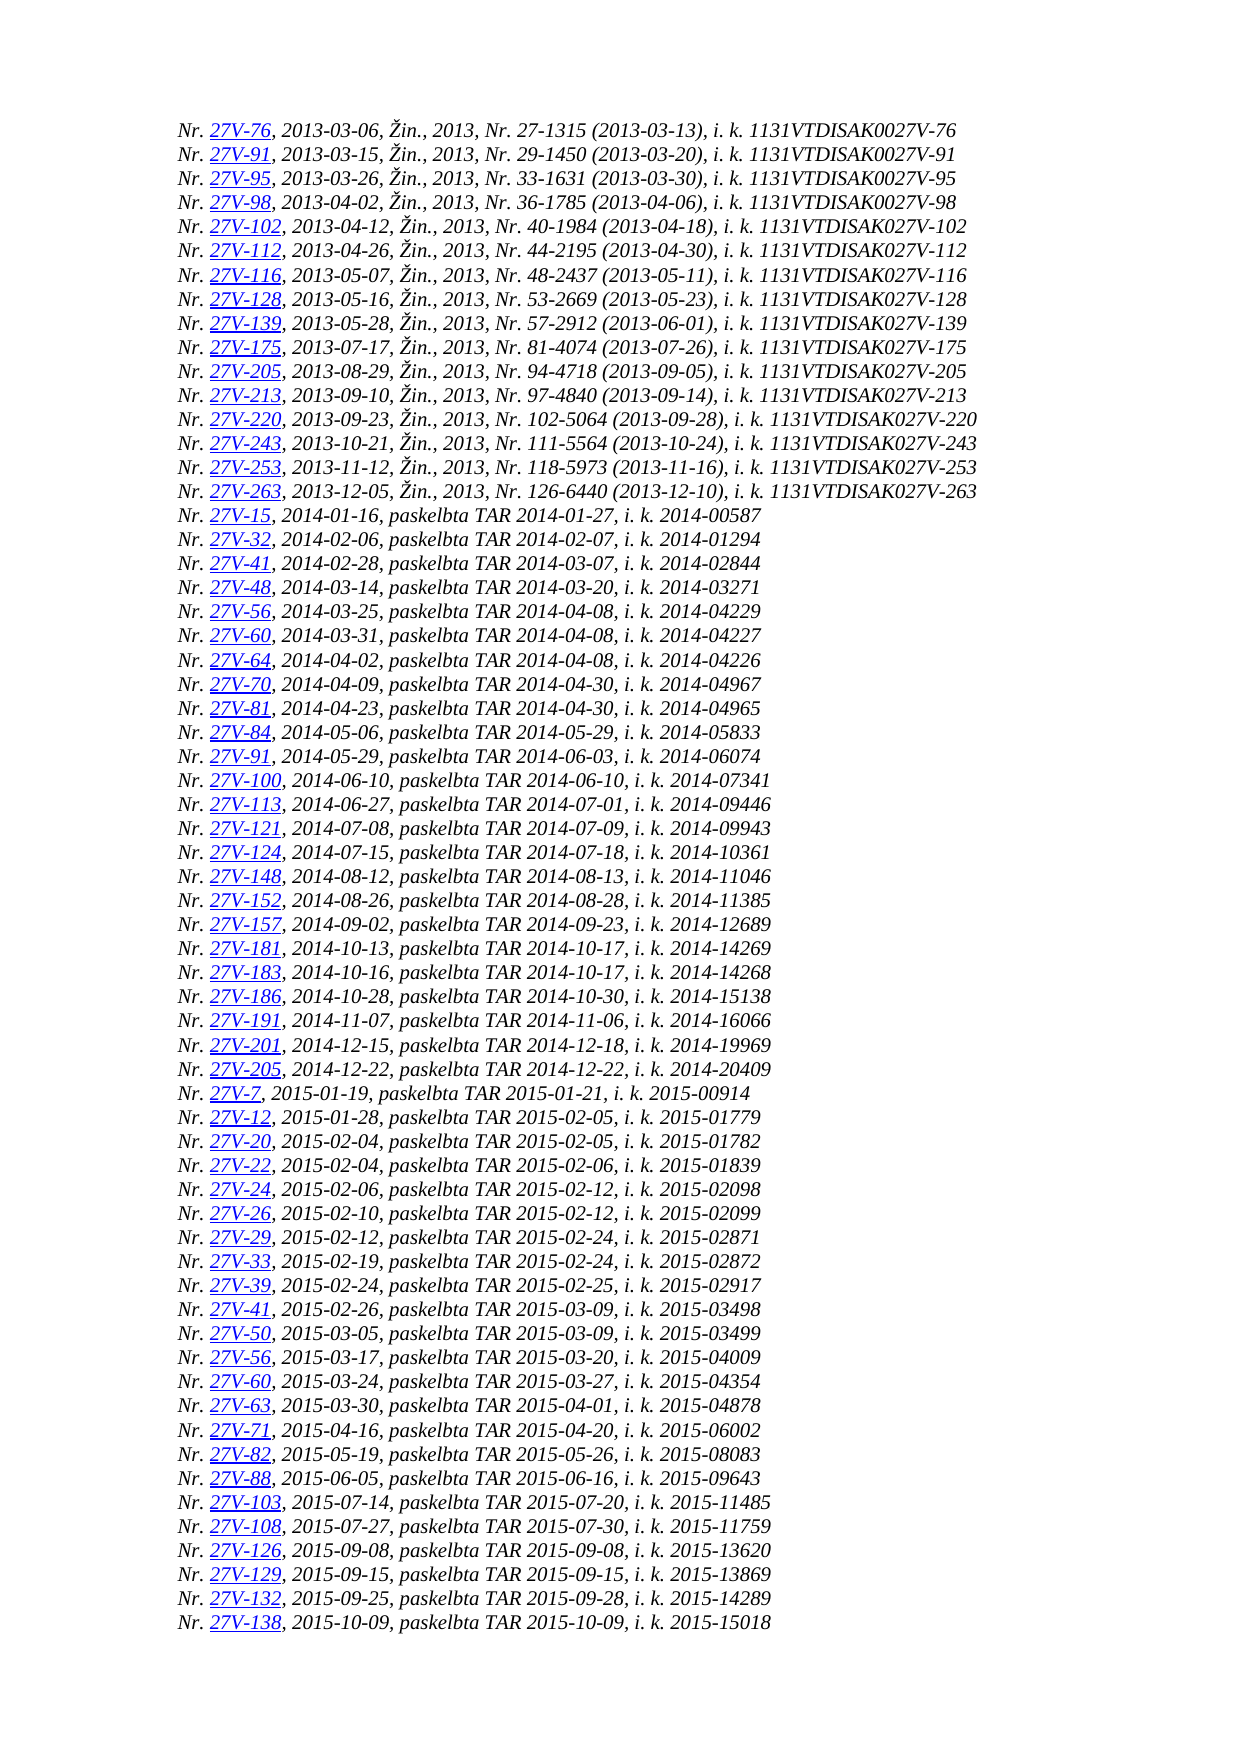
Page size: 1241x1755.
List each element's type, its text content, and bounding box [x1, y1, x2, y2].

text Nr. 27V-126, 2015-09-08, paskelbta TAR 2015-09-08, i. k. 2015-13620 [177, 1538, 1122, 1562]
text Nr. 27V-183, 2014-10-16, paskelbta TAR 2014-10-17, i. k. 2014-14268 [177, 960, 1122, 984]
text Nr. 27V-12, 2015-01-28, paskelbta TAR 2015-02-05, i. k. 2015-01779 [177, 1105, 1122, 1129]
text Nr. 27V-186, 2014-10-28, paskelbta TAR 2014-10-30, i. k. 2014-15138 [177, 984, 1122, 1008]
text Nr. 27V-201, 2014-12-15, paskelbta TAR 2014-12-18, i. k. 2014-19969 [177, 1032, 1122, 1057]
text Nr. 27V-148, 2014-08-12, paskelbta TAR 2014-08-13, i. k. 2014-11046 [177, 864, 1122, 888]
text Nr. 27V-157, 2014-09-02, paskelbta TAR 2014-09-23, i. k. 2014-12689 [177, 912, 1122, 936]
text Nr. 27V-112, 2013-04-26, Žin., 2013, Nr. 44-2195 (2013-04-30), i. k. 1131VTDISAK027V-112 [177, 238, 1122, 262]
text Nr. 27V-263, 2013-12-05, Žin., 2013, Nr. 126-6440 (2013-12-10), i. k. 1131VTDISAK027V-263 [177, 479, 1122, 503]
text Nr. 27V-91, 2014-05-29, paskelbta TAR 2014-06-03, i. k. 2014-06074 [177, 744, 1122, 768]
text Nr. 27V-152, 2014-08-26, paskelbta TAR 2014-08-28, i. k. 2014-11385 [177, 888, 1122, 912]
text Nr. 27V-48, 2014-03-14, paskelbta TAR 2014-03-20, i. k. 2014-03271 [177, 575, 1122, 599]
text Nr. 27V-253, 2013-11-12, Žin., 2013, Nr. 118-5973 (2013-11-16), i. k. 1131VTDISAK027V-253 [177, 455, 1122, 479]
text Nr. 27V-64, 2014-04-02, paskelbta TAR 2014-04-08, i. k. 2014-04226 [177, 647, 1122, 672]
text Nr. 27V-29, 2015-02-12, paskelbta TAR 2015-02-24, i. k. 2015-02871 [177, 1225, 1122, 1249]
text Nr. 27V-213, 2013-09-10, Žin., 2013, Nr. 97-4840 (2013-09-14), i. k. 1131VTDISAK027V-213 [177, 383, 1122, 407]
text Nr. 27V-22, 2015-02-04, paskelbta TAR 2015-02-06, i. k. 2015-01839 [177, 1153, 1122, 1177]
text Nr. 27V-15, 2014-01-16, paskelbta TAR 2014-01-27, i. k. 2014-00587 [177, 503, 1122, 527]
text Nr. 27V-26, 2015-02-10, paskelbta TAR 2015-02-12, i. k. 2015-02099 [177, 1201, 1122, 1225]
text Nr. 27V-181, 2014-10-13, paskelbta TAR 2014-10-17, i. k. 2014-14269 [177, 936, 1122, 960]
text Nr. 27V-205, 2013-08-29, Žin., 2013, Nr. 94-4718 (2013-09-05), i. k. 1131VTDISAK027V-205 [177, 359, 1122, 383]
text Nr. 27V-88, 2015-06-05, paskelbta TAR 2015-06-16, i. k. 2015-09643 [177, 1466, 1122, 1490]
text Nr. 27V-129, 2015-09-15, paskelbta TAR 2015-09-15, i. k. 2015-13869 [177, 1562, 1122, 1586]
text Nr. 27V-205, 2014-12-22, paskelbta TAR 2014-12-22, i. k. 2014-20409 [177, 1057, 1122, 1081]
text Nr. 27V-20, 2015-02-04, paskelbta TAR 2015-02-05, i. k. 2015-01782 [177, 1129, 1122, 1153]
text Nr. 27V-82, 2015-05-19, paskelbta TAR 2015-05-26, i. k. 2015-08083 [177, 1442, 1122, 1466]
text Nr. 27V-81, 2014-04-23, paskelbta TAR 2014-04-30, i. k. 2014-04965 [177, 696, 1122, 720]
text Nr. 27V-243, 2013-10-21, Žin., 2013, Nr. 111-5564 (2013-10-24), i. k. 1131VTDISAK027V-243 [177, 431, 1122, 455]
text Nr. 27V-50, 2015-03-05, paskelbta TAR 2015-03-09, i. k. 2015-03499 [177, 1321, 1122, 1345]
text Nr. 27V-102, 2013-04-12, Žin., 2013, Nr. 40-1984 (2013-04-18), i. k. 1131VTDISAK027V-102 [177, 214, 1122, 238]
text Nr. 27V-91, 2013-03-15, Žin., 2013, Nr. 29-1450 (2013-03-20), i. k. 1131VTDISAK0027V-91 [177, 142, 1122, 166]
text Nr. 27V-191, 2014-11-07, paskelbta TAR 2014-11-06, i. k. 2014-16066 [177, 1008, 1122, 1032]
text Nr. 27V-103, 2015-07-14, paskelbta TAR 2015-07-20, i. k. 2015-11485 [177, 1490, 1122, 1514]
text Nr. 27V-138, 2015-10-09, paskelbta TAR 2015-10-09, i. k. 2015-15018 [177, 1610, 1122, 1634]
text Nr. 27V-41, 2014-02-28, paskelbta TAR 2014-03-07, i. k. 2014-02844 [177, 551, 1122, 575]
text Nr. 27V-56, 2015-03-17, paskelbta TAR 2015-03-20, i. k. 2015-04009 [177, 1345, 1122, 1369]
text Nr. 27V-132, 2015-09-25, paskelbta TAR 2015-09-28, i. k. 2015-14289 [177, 1586, 1122, 1610]
text Nr. 27V-56, 2014-03-25, paskelbta TAR 2014-04-08, i. k. 2014-04229 [177, 599, 1122, 623]
text Nr. 27V-121, 2014-07-08, paskelbta TAR 2014-07-09, i. k. 2014-09943 [177, 816, 1122, 840]
text Nr. 27V-76, 2013-03-06, Žin., 2013, Nr. 27-1315 (2013-03-13), i. k. 1131VTDISAK0027V-76 [177, 118, 1122, 142]
text Nr. 27V-32, 2014-02-06, paskelbta TAR 2014-02-07, i. k. 2014-01294 [177, 527, 1122, 551]
text Nr. 27V-71, 2015-04-16, paskelbta TAR 2015-04-20, i. k. 2015-06002 [177, 1417, 1122, 1442]
text Nr. 27V-116, 2013-05-07, Žin., 2013, Nr. 48-2437 (2013-05-11), i. k. 1131VTDISAK027V-116 [177, 262, 1122, 287]
text Nr. 27V-95, 2013-03-26, Žin., 2013, Nr. 33-1631 (2013-03-30), i. k. 1131VTDISAK0027V-95 [177, 166, 1122, 190]
text Nr. 27V-100, 2014-06-10, paskelbta TAR 2014-06-10, i. k. 2014-07341 [177, 768, 1122, 792]
text Nr. 27V-70, 2014-04-09, paskelbta TAR 2014-04-30, i. k. 2014-04967 [177, 672, 1122, 696]
text Nr. 27V-124, 2014-07-15, paskelbta TAR 2014-07-18, i. k. 2014-10361 [177, 840, 1122, 864]
text Nr. 27V-60, 2014-03-31, paskelbta TAR 2014-04-08, i. k. 2014-04227 [177, 623, 1122, 647]
text Nr. 27V-63, 2015-03-30, paskelbta TAR 2015-04-01, i. k. 2015-04878 [177, 1393, 1122, 1417]
text Nr. 27V-7, 2015-01-19, paskelbta TAR 2015-01-21, i. k. 2015-00914 [177, 1081, 1122, 1105]
text Nr. 27V-220, 2013-09-23, Žin., 2013, Nr. 102-5064 (2013-09-28), i. k. 1131VTDISAK027V-220 [177, 407, 1122, 431]
text Nr. 27V-108, 2015-07-27, paskelbta TAR 2015-07-30, i. k. 2015-11759 [177, 1514, 1122, 1538]
text Nr. 27V-60, 2015-03-24, paskelbta TAR 2015-03-27, i. k. 2015-04354 [177, 1369, 1122, 1393]
text Nr. 27V-128, 2013-05-16, Žin., 2013, Nr. 53-2669 (2013-05-23), i. k. 1131VTDISAK027V-128 [177, 287, 1122, 311]
text Nr. 27V-139, 2013-05-28, Žin., 2013, Nr. 57-2912 (2013-06-01), i. k. 1131VTDISAK027V-139 [177, 311, 1122, 335]
text Nr. 27V-24, 2015-02-06, paskelbta TAR 2015-02-12, i. k. 2015-02098 [177, 1177, 1122, 1201]
text Nr. 27V-113, 2014-06-27, paskelbta TAR 2014-07-01, i. k. 2014-09446 [177, 792, 1122, 816]
text Nr. 27V-175, 2013-07-17, Žin., 2013, Nr. 81-4074 (2013-07-26), i. k. 1131VTDISAK027V-175 [177, 335, 1122, 359]
text Nr. 27V-33, 2015-02-19, paskelbta TAR 2015-02-24, i. k. 2015-02872 [177, 1249, 1122, 1273]
text Nr. 27V-98, 2013-04-02, Žin., 2013, Nr. 36-1785 (2013-04-06), i. k. 1131VTDISAK0027V-98 [177, 190, 1122, 214]
text Nr. 27V-39, 2015-02-24, paskelbta TAR 2015-02-25, i. k. 2015-02917 [177, 1273, 1122, 1297]
text Nr. 27V-84, 2014-05-06, paskelbta TAR 2014-05-29, i. k. 2014-05833 [177, 720, 1122, 744]
text Nr. 27V-41, 2015-02-26, paskelbta TAR 2015-03-09, i. k. 2015-03498 [177, 1297, 1122, 1321]
